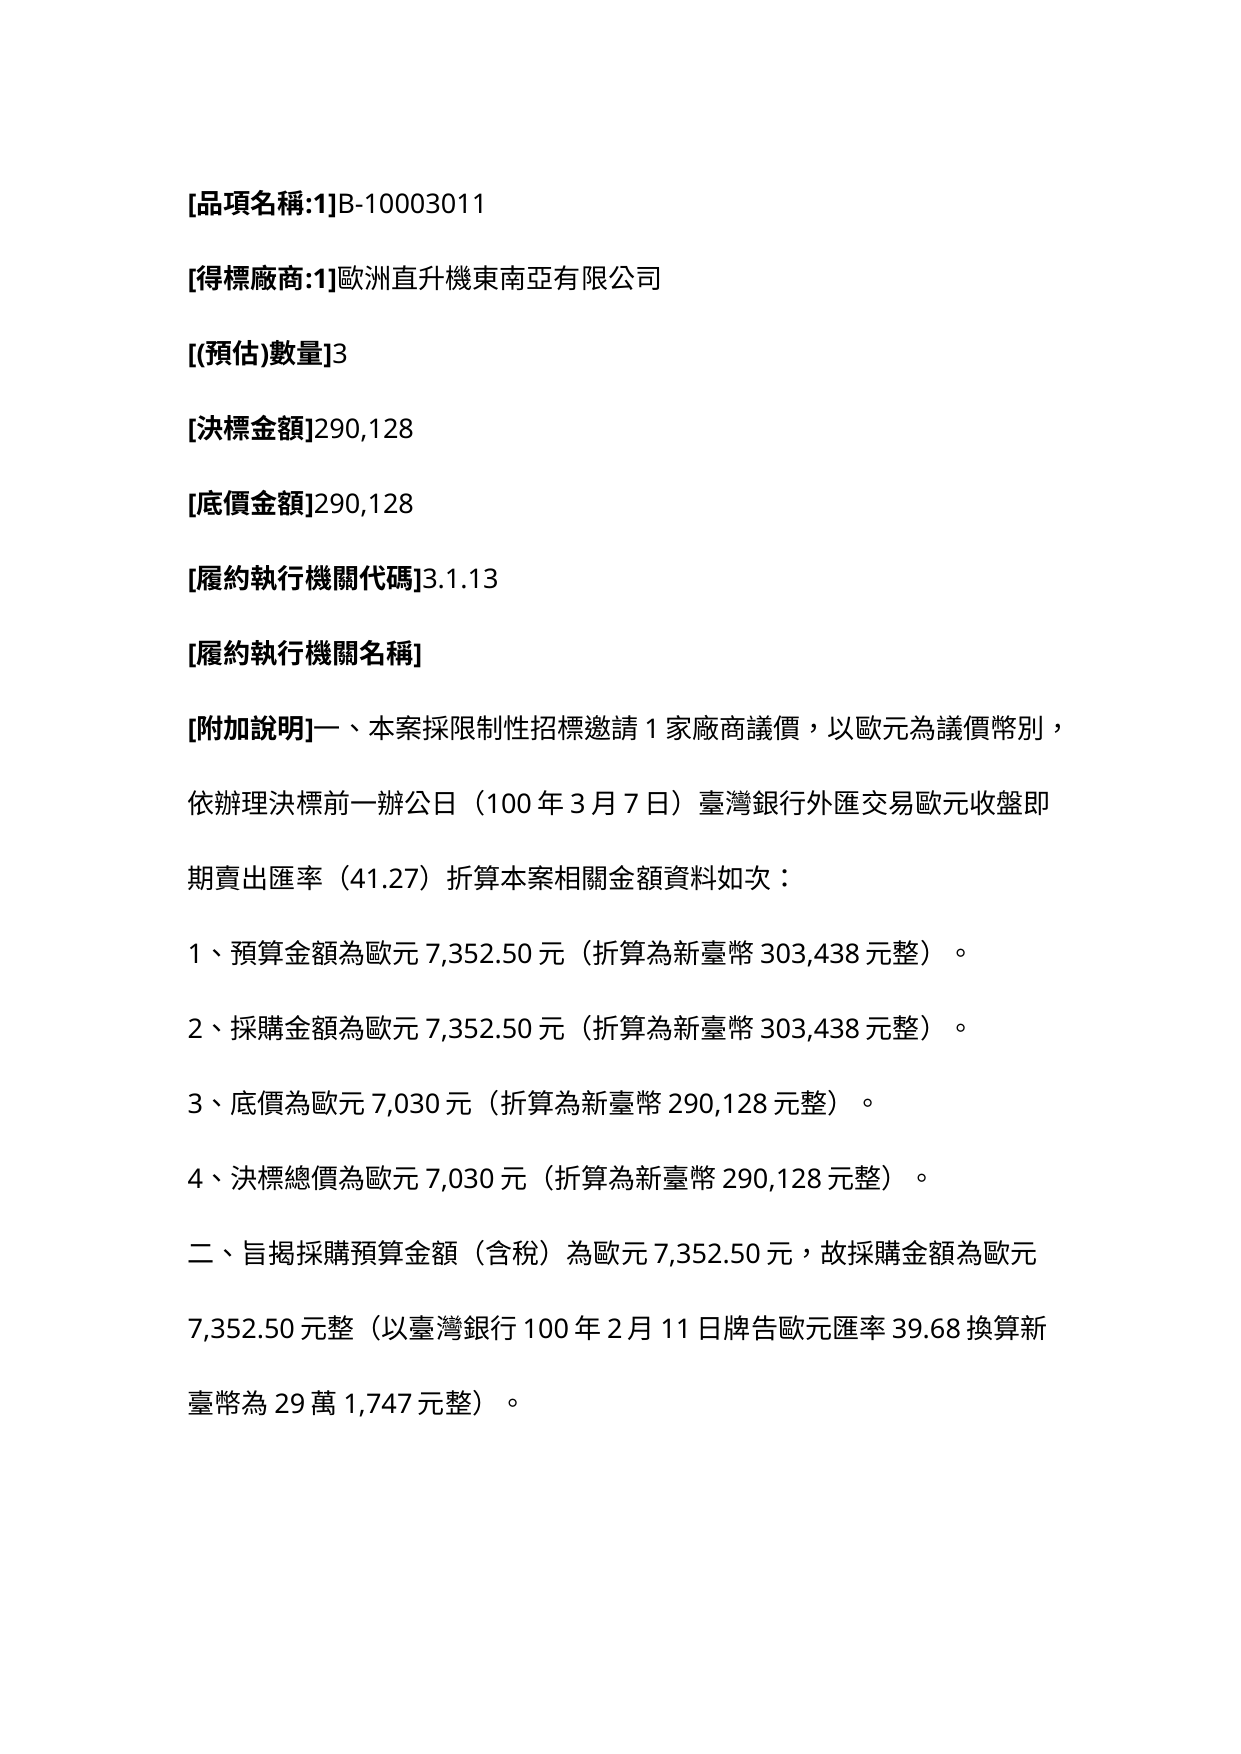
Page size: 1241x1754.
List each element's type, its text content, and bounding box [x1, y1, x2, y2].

text [機關代碼]3.1.13 [機關名稱]內政部空中勤務總隊 [單位名稱]秘書室 [機關地址]231新北市新店區北新路3段200號10樓 [聯絡人]陳淑靜 [聯絡電話]02-89111100分機706 [傳真號碼]02-89127023 [標案案號]B-10003011 [標案名稱]NA-108號機緊急需求燃油箱等3項航材採購案 [招標方式]限制性招標(未經公開評選或公開徵求) [決標方式]最低標 [是否依機關異質採購最低標作業須知辦理] 否 [是否複數決標]否 [是否屬契約變更]否 [標的分類]財物類496航空器, 太空船及其零件 [是否應依公共工程專業技師簽證規則實施技師簽證]否 [限制性招標依據之法條]採購法第22條第1項第2款 [開標時間]100/03/08 16:30 [採購級距]未達公告金額 [履約地點]臺中市(非原住民地區) [履約地點(含地區)]臺中市－西屯區 [是否屬優先採購身心障礙福利機構產品或勞務]否 [是否含特別預算]否 [歸屬計畫類別] [本案採購契約是否採用主管機關訂定之範本] [是否屬災區重建工程]否 [辦理方式] 自辦 [是否適用條約或協定之採購]否 [預算金額]291,747元 [是否受機關補助]否 [決標公告序號]001 [決標日期]100/03/08 [決標公告日期]100/03/14 [契約編號]B-10003011 [是否刊登公報]是 [是否訂有底價]是 [底價金額是否公開]是 [底價金額]290,128元 [總決標金額]290,128元 [總決標金額是否公開]是 [是否依採購法第58條規定採次低標或次次低標決標]否 [契約是否訂有依物價指數調整價金規定]否 [投標廠商家數]1 [得標廠商代碼]197702516C [得標廠商名稱]歐洲直升機東南亞有限公司 [是否得標]是 [得標廠商地址]110 Seletar Aerospace View, Singapore 797562 [得標廠商電話]02-82457587 [決標金額]290,128元 [得標廠商國別]新加坡(SINGAPORE) [原產地國別]新加坡(SINGAPORE) [是否為中小企業]否 [預估分包予中小企業之金額]0元 [履約起迄日期]100/03/09－100/04/22 [決標品項數]1 [品項名稱:1]B-10003011 [得標廠商:1]歐洲直升機東南亞有限公司 [(預估)數量]3 [決標金額]290,128 [底價金額]290,128 [履約執行機關代碼]3.1.13 [履約執行機關名稱] [附加說明]一、本案採限制性招標邀請1家廠商議價，以歐元為議價幣別，依辦理決標前一辦公日（100年3月7日）臺灣銀行外匯交易歐元收盤即期賣出匯率（41.27）折算本案相關金額資料如次： 1、預算金額為歐元7,352.50元（折算為新臺幣303,438元整）。 2、採購金額為歐元7,352.50元（折算為新臺幣303,438元整）。 3、底價為歐元7,030元（折算為新臺幣290,128元整）。 4、決標總價為歐元7,030元（折算為新臺幣290,128元整）。 二、旨揭採購預算金額（含稅）為歐元7,352.50元，故採購金額為歐元7,352.50元整（以臺灣銀行100年2月11日牌告歐元匯率39.68換算新臺幣為29萬1,747元整）。 [187, 164, 1053, 1439]
